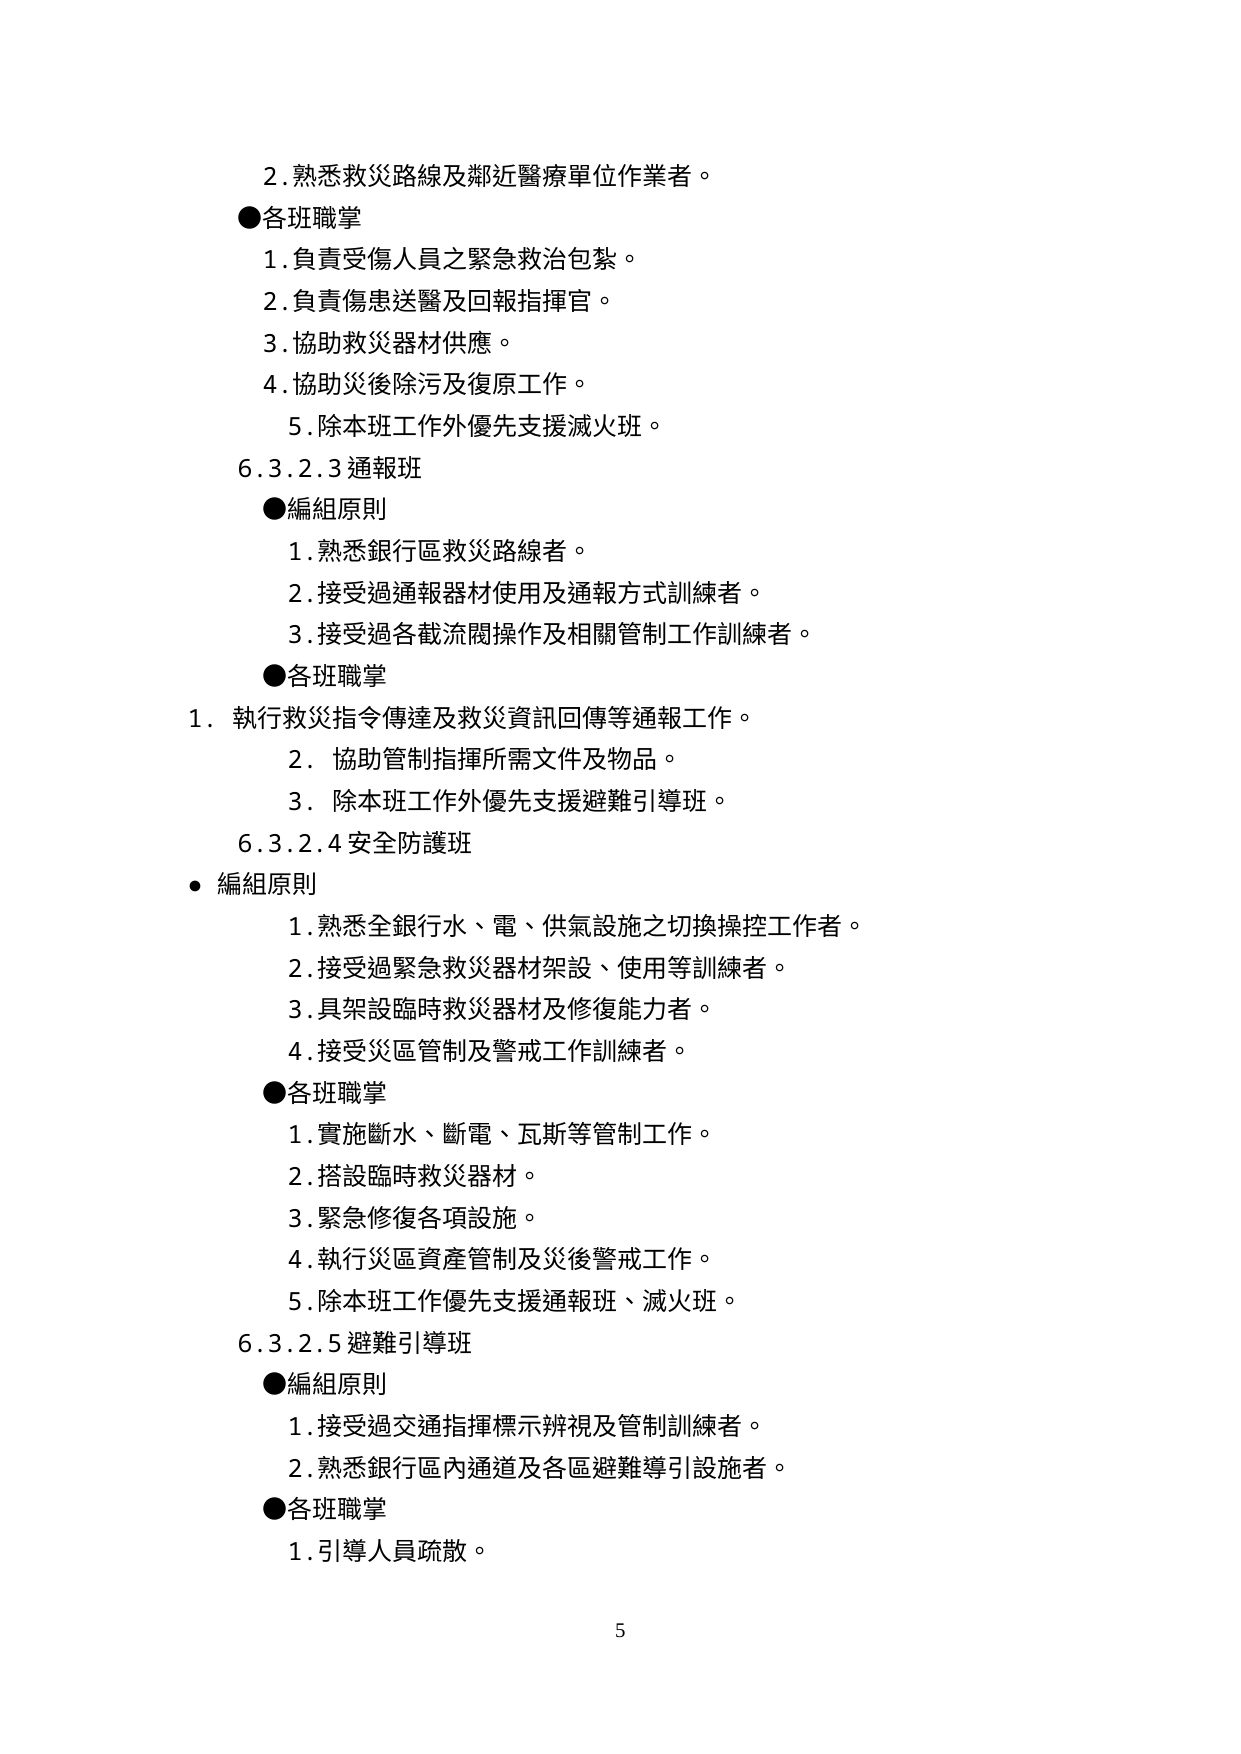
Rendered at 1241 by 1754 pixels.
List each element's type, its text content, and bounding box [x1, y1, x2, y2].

text 2.熟悉銀行區內通道及各區避難導引設施者。 [187, 1444, 1053, 1485]
text ●各班職掌 [187, 1485, 1053, 1527]
text 1.引導人員疏散。 [187, 1527, 1053, 1569]
text 6.3.2.5避難引導班 [187, 1319, 1053, 1360]
text 2.搭設臨時救災器材。 [187, 1152, 1053, 1194]
text 1.熟悉銀行區救災路線者。 [187, 527, 1053, 569]
text 3.接受過各截流閥操作及相關管制工作訓練者。 [187, 610, 1053, 652]
text 3.緊急修復各項設施。 [187, 1194, 1053, 1235]
text ●編組原則 [187, 485, 1053, 527]
text ●編組原則 [187, 1360, 1053, 1402]
text 4.執行災區資產管制及災後警戒工作。 [187, 1235, 1053, 1277]
text ●各班職掌 [187, 652, 1053, 694]
text 3.具架設臨時救災器材及修復能力者。 [187, 985, 1053, 1027]
text ● 編組原則 [187, 860, 1053, 902]
text 1.負責受傷人員之緊急救治包紮。 [187, 235, 1053, 277]
text 2.熟悉救災路線及鄰近醫療單位作業者。 [187, 150, 1053, 194]
text 4.協助災後除污及復原工作。 [187, 360, 1053, 402]
text 1.接受過交通指揮標示辨視及管制訓練者。 [187, 1402, 1053, 1444]
text ●各班職掌 [187, 1069, 1053, 1110]
text 2. 協助管制指揮所需文件及物品。 [187, 735, 1053, 777]
text 1.熟悉全銀行水、電、供氣設施之切換操控工作者。 [187, 902, 1053, 944]
text 5.除本班工作外優先支援滅火班。 [187, 402, 1053, 444]
text 6.3.2.3通報班 [187, 444, 1053, 485]
text 6.3.2.4安全防護班 [187, 819, 1053, 860]
text 3.協助救災器材供應。 [187, 319, 1053, 360]
text 2.接受過通報器材使用及通報方式訓練者。 [187, 569, 1053, 610]
text 1. 執行救災指令傳達及救災資訊回傳等通報工作。 [187, 694, 1053, 735]
text 2.負責傷患送醫及回報指揮官。 [187, 277, 1053, 319]
text 1.實施斷水、斷電、瓦斯等管制工作。 [187, 1110, 1053, 1152]
text 4.接受災區管制及警戒工作訓練者。 [187, 1027, 1053, 1069]
text 3. 除本班工作外優先支援避難引導班。 [187, 777, 1053, 819]
text 5.除本班工作優先支援通報班、滅火班。 [187, 1277, 1053, 1319]
text ●各班職掌 [187, 194, 1053, 235]
text 2.接受過緊急救災器材架設、使用等訓練者。 [187, 944, 1053, 985]
